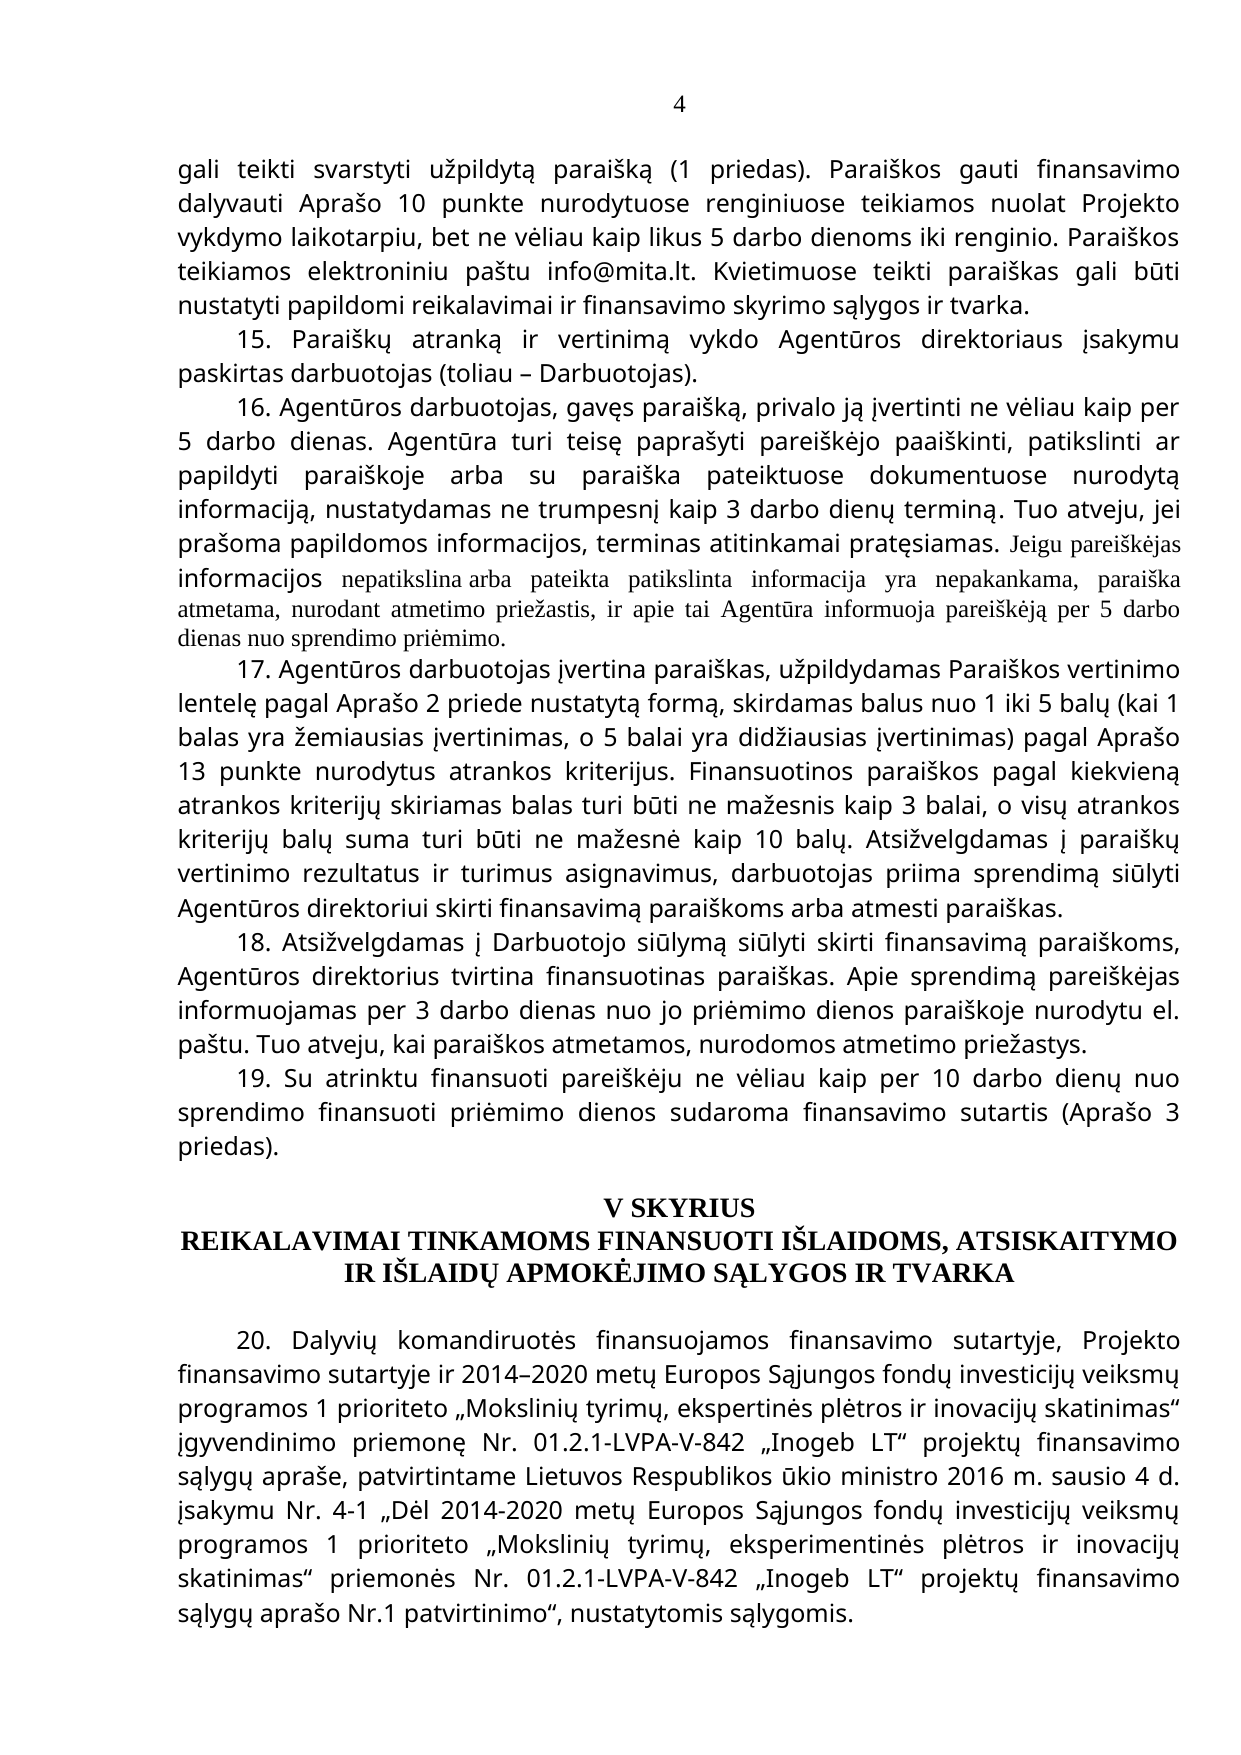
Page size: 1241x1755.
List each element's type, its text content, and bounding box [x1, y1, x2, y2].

text 20. Dalyvių komandiruotės finansuojamos finansavimo sutartyje, Projekto finansavimo sutartyje ir 2014–2020 metų Europos Sąjungos fondų investicijų veiksmų programos 1 prioriteto „Mokslinių tyrimų, ekspertinės plėtros ir inovacijų skatinimas“ įgyvendinimo priemonę Nr. 01.2.1-LVPA-V-842 „Inogeb LT“ projektų finansavimo sąlygų apraše, patvirtintame Lietuvos Respublikos ūkio ministro 2016 m. sausio 4 d. įsakymu Nr. 4-1 „Dėl 2014-2020 metų Europos Sąjungos fondų investicijų veiksmų programos 1 prioriteto „Mokslinių tyrimų, eksperimentinės plėtros ir inovacijų skatinimas“ priemonės Nr. 01.2.1-LVPA-V-842 „Inogeb LT“ projektų finansavimo sąlygų aprašo Nr.1 patvirtinimo“, nustatytomis sąlygomis. [177, 1323, 1181, 1629]
text gali teikti svarstyti užpildytą paraišką (1 priedas). Paraiškos gauti finansavimo dalyvauti Aprašo 10 punkte nurodytuose renginiuose teikiamos nuolat Projekto vykdymo laikotarpiu, bet ne vėliau kaip likus 5 darbo dienoms iki renginio. Paraiškos teikiamos elektroniniu paštu info@mita.lt. Kvietimuose teikti paraiškas gali būti nustatyti papildomi reikalavimai ir finansavimo skyrimo sąlygos ir tvarka. [177, 151, 1181, 322]
text V SKYRIUS [177, 1191, 1181, 1224]
text 16. Agentūros darbuotojas, gavęs paraišką, privalo ją įvertinti ne vėliau kaip per 5 darbo dienas. Agentūra turi teisę paprašyti pareiškėjo paaiškinti, patikslinti ar papildyti paraiškoje arba su paraiška pateiktuose dokumentuose nurodytą informaciją, nustatydamas ne trumpesnį kaip 3 darbo dienų terminą. Tuo atveju, jei prašoma papildomos informacijos, terminas atitinkamai pratęsiamas. Jeigu pareiškėjas informacijos nepatikslina arba pateikta patikslinta informacija yra nepakankama, paraiška atmetama, nurodant atmetimo priežastis, ir apie tai Agentūra informuoja pareiškėją per 5 darbo dienas nuo sprendimo priėmimo. [177, 390, 1181, 652]
text REIKALAVIMAI TINKAMOMS FINANSUOTI IŠLAIDOMS, ATSISKAITYMO IR IŠLAIDŲ APMOKĖJIMO SĄLYGOS IR TVARKA [177, 1224, 1181, 1289]
text 18. Atsižvelgdamas į Darbuotojo siūlymą siūlyti skirti finansavimą paraiškoms, Agentūros direktorius tvirtina finansuotinas paraiškas. Apie sprendimą pareiškėjas informuojamas per 3 darbo dienas nuo jo priėmimo dienos paraiškoje nurodytu el. paštu. Tuo atveju, kai paraiškos atmetamos, nurodomos atmetimo priežastys. [177, 924, 1181, 1061]
text 17. Agentūros darbuotojas įvertina paraiškas, užpildydamas Paraiškos vertinimo lentelę pagal Aprašo 2 priede nustatytą formą, skirdamas balus nuo 1 iki 5 balų (kai 1 balas yra žemiausias įvertinimas, o 5 balai yra didžiausias įvertinimas) pagal Aprašo 13 punkte nurodytus atrankos kriterijus. Finansuotinos paraiškos pagal kiekvieną atrankos kriterijų skiriamas balas turi būti ne mažesnis kaip 3 balai, o visų atrankos kriterijų balų suma turi būti ne mažesnė kaip 10 balų. Atsižvelgdamas į paraiškų vertinimo rezultatus ir turimus asignavimus, darbuotojas priima sprendimą siūlyti Agentūros direktoriui skirti finansavimą paraiškoms arba atmesti paraiškas. [177, 652, 1181, 924]
text 19. Su atrinktu finansuoti pareiškėju ne vėliau kaip per 10 darbo dienų nuo sprendimo finansuoti priėmimo dienos sudaroma finansavimo sutartis (Aprašo 3 priedas). [177, 1061, 1181, 1163]
text 15. Paraiškų atranką ir vertinimą vykdo Agentūros direktoriaus įsakymu paskirtas darbuotojas (toliau – Darbuotojas). [177, 322, 1181, 390]
